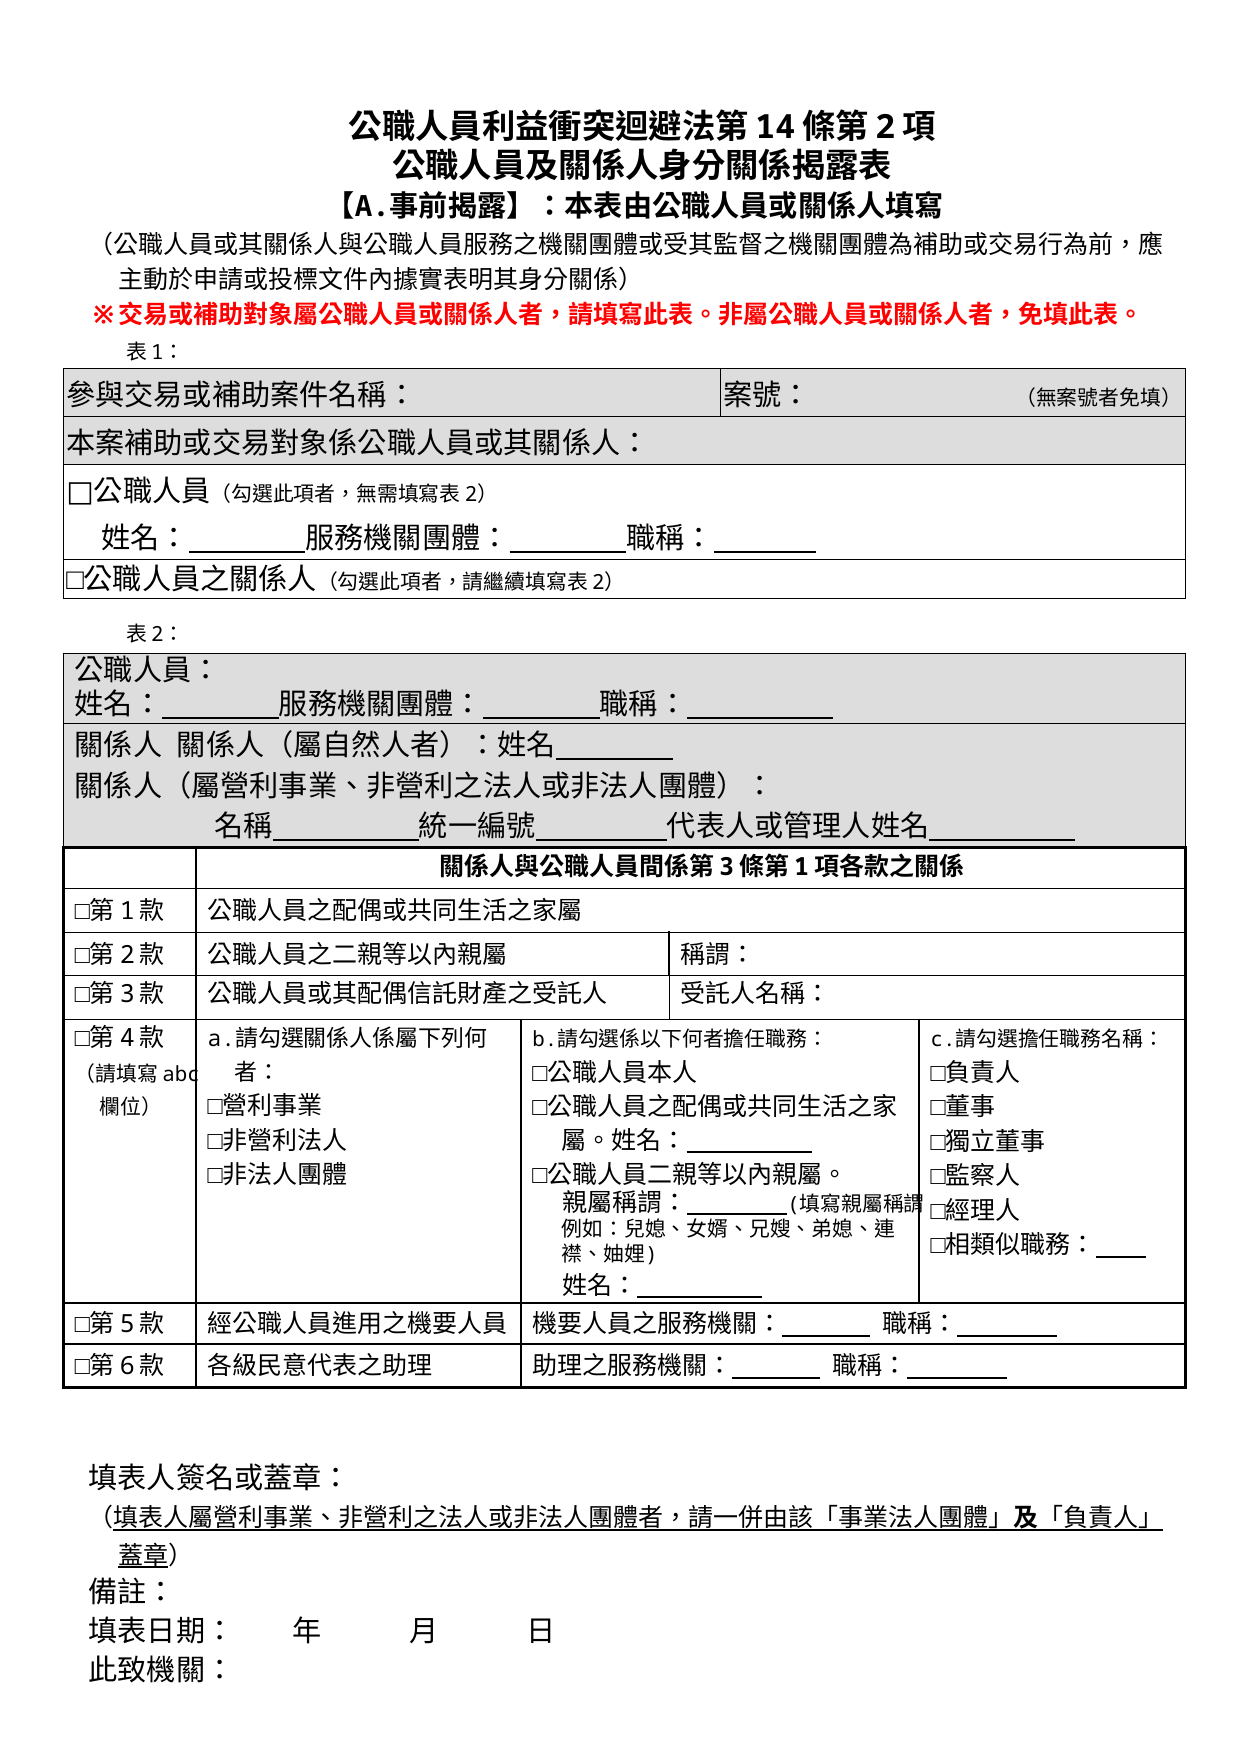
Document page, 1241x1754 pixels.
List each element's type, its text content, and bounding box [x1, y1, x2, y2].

table_cell 關係人與公職人員間係第3條第1項各款之關係 [197, 849, 1184, 887]
table_cell 公職人員之配偶或共同生活之家屬 [197, 889, 1184, 931]
table_cell 機要人員之服務機關： 職稱： [522, 1304, 1184, 1343]
table_cell 公職人員之二親等以內親屬 [197, 933, 668, 975]
text （填表人屬營利事業、非營利之法人或非法人團體者，請一併由該「事業法人團體」及「負責人」蓋章） [88, 1497, 1182, 1572]
text （公職人員或其關係人與公職人員服務之機關團體或受其監督之機關團體為補助或交易行為前，應主動於申請或投標文件內據實表明其身分關係） [88, 225, 1182, 296]
table_cell 本案補助或交易對象係公職人員或其關係人： [64, 417, 1185, 464]
table_cell 受託人名稱： [670, 976, 1184, 1018]
text 表1： [88, 331, 1182, 366]
table_cell □第6款 [65, 1345, 195, 1386]
table_cell □第4款 （請填寫abc欄位） [65, 1020, 195, 1302]
text 【A.事前揭露】：本表由公職人員或關係人填寫 [0, 186, 1240, 224]
text 公職人員利益衝突迴避法第14條第2項 [0, 109, 1240, 146]
table_header 案號： （無案號者免填） [721, 369, 1185, 416]
table_cell 公職人員或其配偶信託財產之受託人 [197, 976, 669, 1018]
table_cell [65, 849, 195, 887]
table_header 參與交易或補助案件名稱： [64, 369, 720, 416]
table_cell a.請勾選關係人係屬下列何者： □營利事業 □非營利法人 □非法人團體 [197, 1020, 520, 1302]
table_cell 助理之服務機關： 職稱： [522, 1345, 1184, 1386]
text 公職人員及關係人身分關係揭露表 [0, 147, 1240, 185]
table_cell 稱謂： [670, 933, 1184, 975]
table_cell 經公職人員進用之機要人員 [197, 1304, 520, 1343]
table_cell □第3款 [65, 976, 195, 1018]
text 表2： [88, 599, 1182, 651]
table_cell □公職人員（勾選此項者，無需填寫表2） 姓名： 服務機關團體： 職稱： [64, 465, 1185, 559]
text ※交易或補助對象屬公職人員或關係人者，請填寫此表。非屬公職人員或關係人者，免填此表。 [88, 296, 1182, 331]
table_header 公職人員： 姓名： 服務機關團體： 職稱： [64, 654, 1185, 723]
table_cell □第2款 [65, 933, 195, 975]
text 此致機關： [88, 1650, 1182, 1688]
text 填表人簽名或蓋章： [88, 1458, 1182, 1496]
text 備註： [88, 1573, 1182, 1610]
text 填表日期： 年 月 日 [88, 1612, 1182, 1649]
table_cell □第1款 [65, 889, 195, 931]
table_cell □公職人員之關係人（勾選此項者，請繼續填寫表2） [64, 560, 1185, 598]
table_cell c.請勾選擔任職務名稱： □負責人 □董事 □獨立董事 □監察人 □經理人 □相類似職務： [920, 1020, 1184, 1302]
table_cell 關係人 關係人（屬自然人者）：姓名 關係人（屬營利事業、非營利之法人或非法人團體）： 名稱 統一編號 代表人或管理人姓名 [64, 724, 1185, 846]
table_cell □第5款 [65, 1304, 195, 1343]
table_cell b.請勾選係以下何者擔任職務： □公職人員本人 □公職人員之配偶或共同生活之家屬。姓名： □公職人員二親等以內親屬。 親屬稱謂： (填寫親屬稱謂例如：兒媳、女婿、兄嫂、弟媳、連襟、妯娌) 姓名： [522, 1020, 918, 1302]
table_cell 各級民意代表之助理 [197, 1345, 520, 1386]
